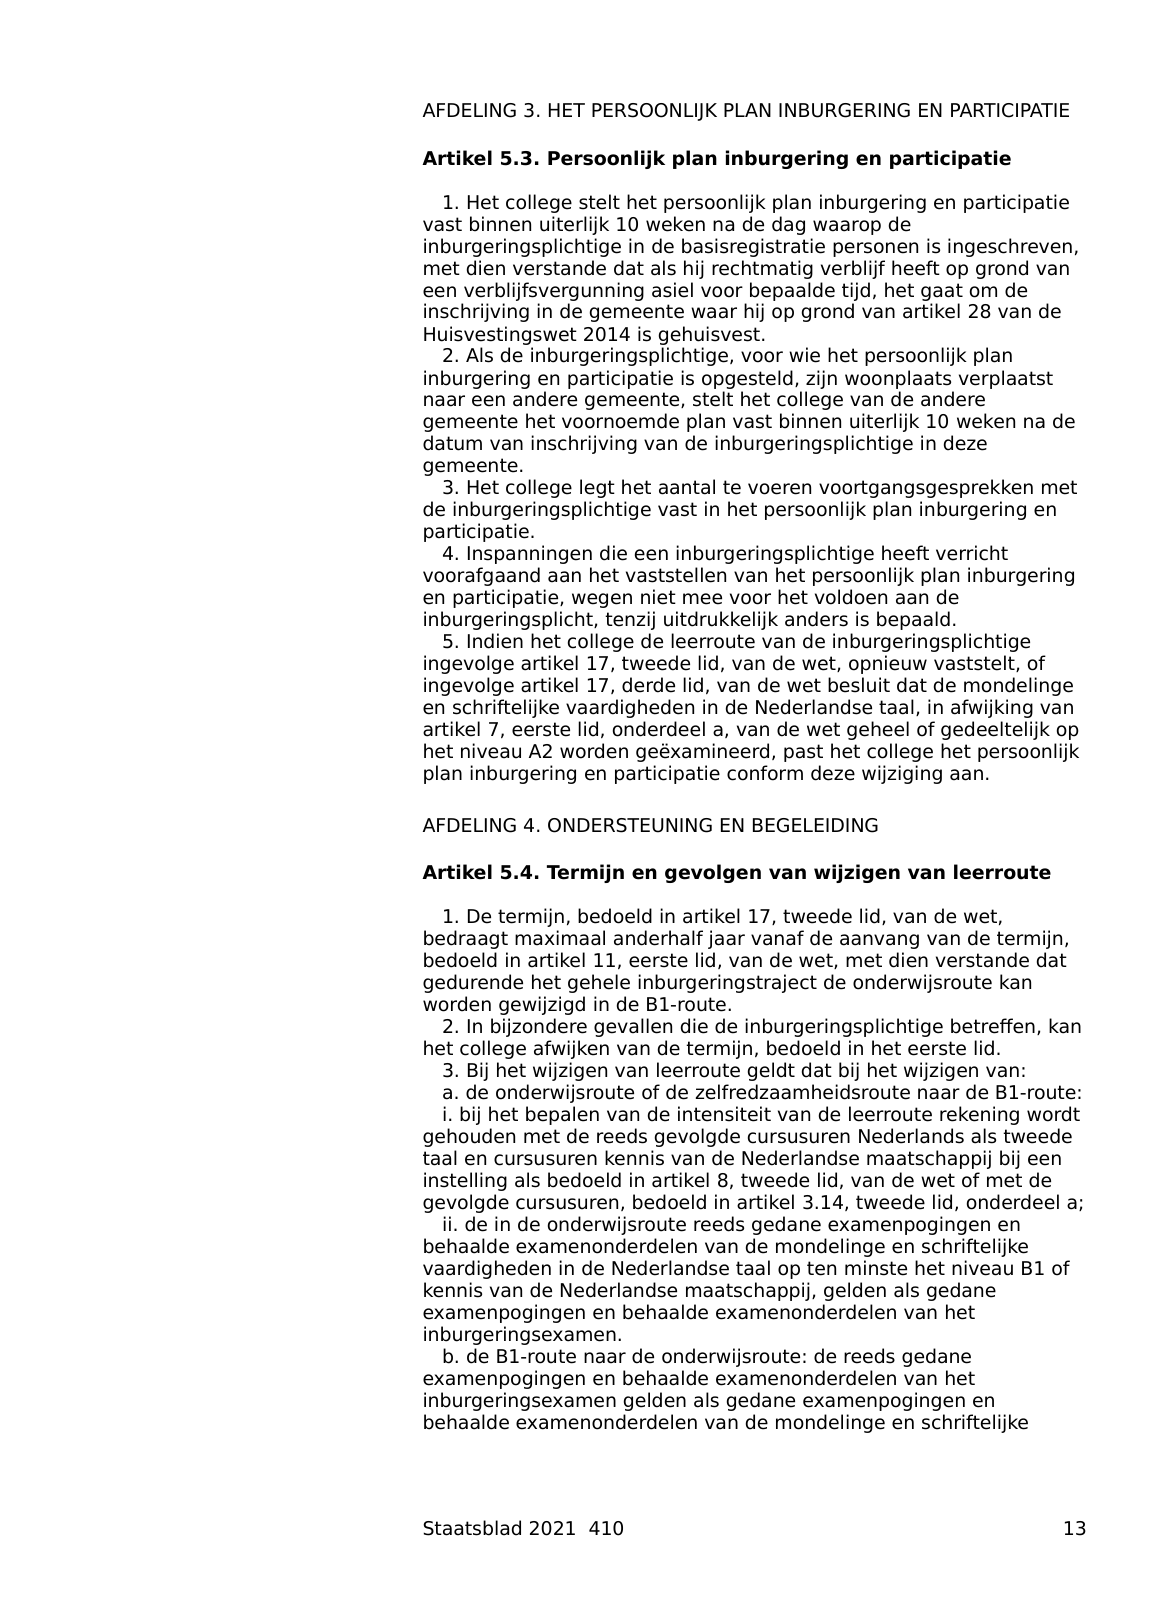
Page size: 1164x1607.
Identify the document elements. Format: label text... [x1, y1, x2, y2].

subtitle AFDELING 3. HET PERSOONLIJK PLAN INBURGERING EN PARTICIPATIE [422, 100, 1087, 122]
subtitle Artikel 5.3. Persoonlijk plan inburgering en participatie [422, 147, 1087, 169]
text 4. Inspanningen die een inburgeringsplichtige heeft verricht voorafgaand aan het vaststellen van het persoonlijk plan inburgering en participatie, wegen niet mee voor het voldoen aan de inburgeringsplicht, tenzij uitdrukkelijk anders is bepaald. [422, 543, 1087, 631]
text a. de onderwijsroute of de zelfredzaamheidsroute naar de B1-route: [422, 1082, 1087, 1104]
text 3. Het college legt het aantal te voeren voortgangsgesprekken met de inburgeringsplichtige vast in het persoonlijk plan inburgering en participatie. [422, 477, 1087, 543]
text 1. Het college stelt het persoonlijk plan inburgering en participatie vast binnen uiterlijk 10 weken na de dag waarop de inburgeringsplichtige in de basisregistratie personen is ingeschreven, met dien verstande dat als hij rechtmatig verblijf heeft op grond van een verblijfsvergunning asiel voor bepaalde tijd, het gaat om de inschrijving in de gemeente waar hij op grond van artikel 28 van de Huisvestingswet 2014 is gehuisvest. [422, 192, 1087, 345]
text 2. In bijzondere gevallen die de inburgeringsplichtige betreffen, kan het college afwijken van de termijn, bedoeld in het eerste lid. [422, 1016, 1087, 1060]
text 3. Bij het wijzigen van leerroute geldt dat bij het wijzigen van: [422, 1060, 1087, 1082]
text i. bij het bepalen van de intensiteit van de leerroute rekening wordt gehouden met de reeds gevolgde cursusuren Nederlands als tweede taal en cursusuren kennis van de Nederlandse maatschappij bij een instelling als bedoeld in artikel 8, tweede lid, van de wet of met de gevolgde cursusuren, bedoeld in artikel 3.14, tweede lid, onderdeel a; [422, 1104, 1087, 1214]
subtitle AFDELING 4. ONDERSTEUNING EN BEGELEIDING [422, 815, 1087, 837]
text ii. de in de onderwijsroute reeds gedane examenpogingen en behaalde examenonderdelen van de mondelinge en schriftelijke vaardigheden in de Nederlandse taal op ten minste het niveau B1 of kennis van de Nederlandse maatschappij, gelden als gedane examenpogingen en behaalde examenonderdelen van het inburgeringsexamen. [422, 1214, 1087, 1346]
text b. de B1-route naar de onderwijsroute: de reeds gedane examenpogingen en behaalde examenonderdelen van het inburgeringsexamen gelden als gedane examenpogingen en behaalde examenonderdelen van de mondelinge en schriftelijke [422, 1346, 1087, 1434]
text 5. Indien het college de leerroute van de inburgeringsplichtige ingevolge artikel 17, tweede lid, van de wet, opnieuw vaststelt, of ingevolge artikel 17, derde lid, van de wet besluit dat de mondelinge en schriftelijke vaardigheden in de Nederlandse taal, in afwijking van artikel 7, eerste lid, onderdeel a, van de wet geheel of gedeeltelijk op het niveau A2 worden geëxamineerd, past het college het persoonlijk plan inburgering en participatie conform deze wijziging aan. [422, 631, 1087, 785]
subtitle Artikel 5.4. Termijn en gevolgen van wijzigen van leerroute [422, 862, 1087, 884]
text 2. Als de inburgeringsplichtige, voor wie het persoonlijk plan inburgering en participatie is opgesteld, zijn woonplaats verplaatst naar een andere gemeente, stelt het college van de andere gemeente het voornoemde plan vast binnen uiterlijk 10 weken na de datum van inschrijving van de inburgeringsplichtige in deze gemeente. [422, 345, 1087, 477]
text 1. De termijn, bedoeld in artikel 17, tweede lid, van de wet, bedraagt maximaal anderhalf jaar vanaf de aanvang van de termijn, bedoeld in artikel 11, eerste lid, van de wet, met dien verstande dat gedurende het gehele inburgeringstraject de onderwijsroute kan worden gewijzigd in de B1-route. [422, 906, 1087, 1016]
